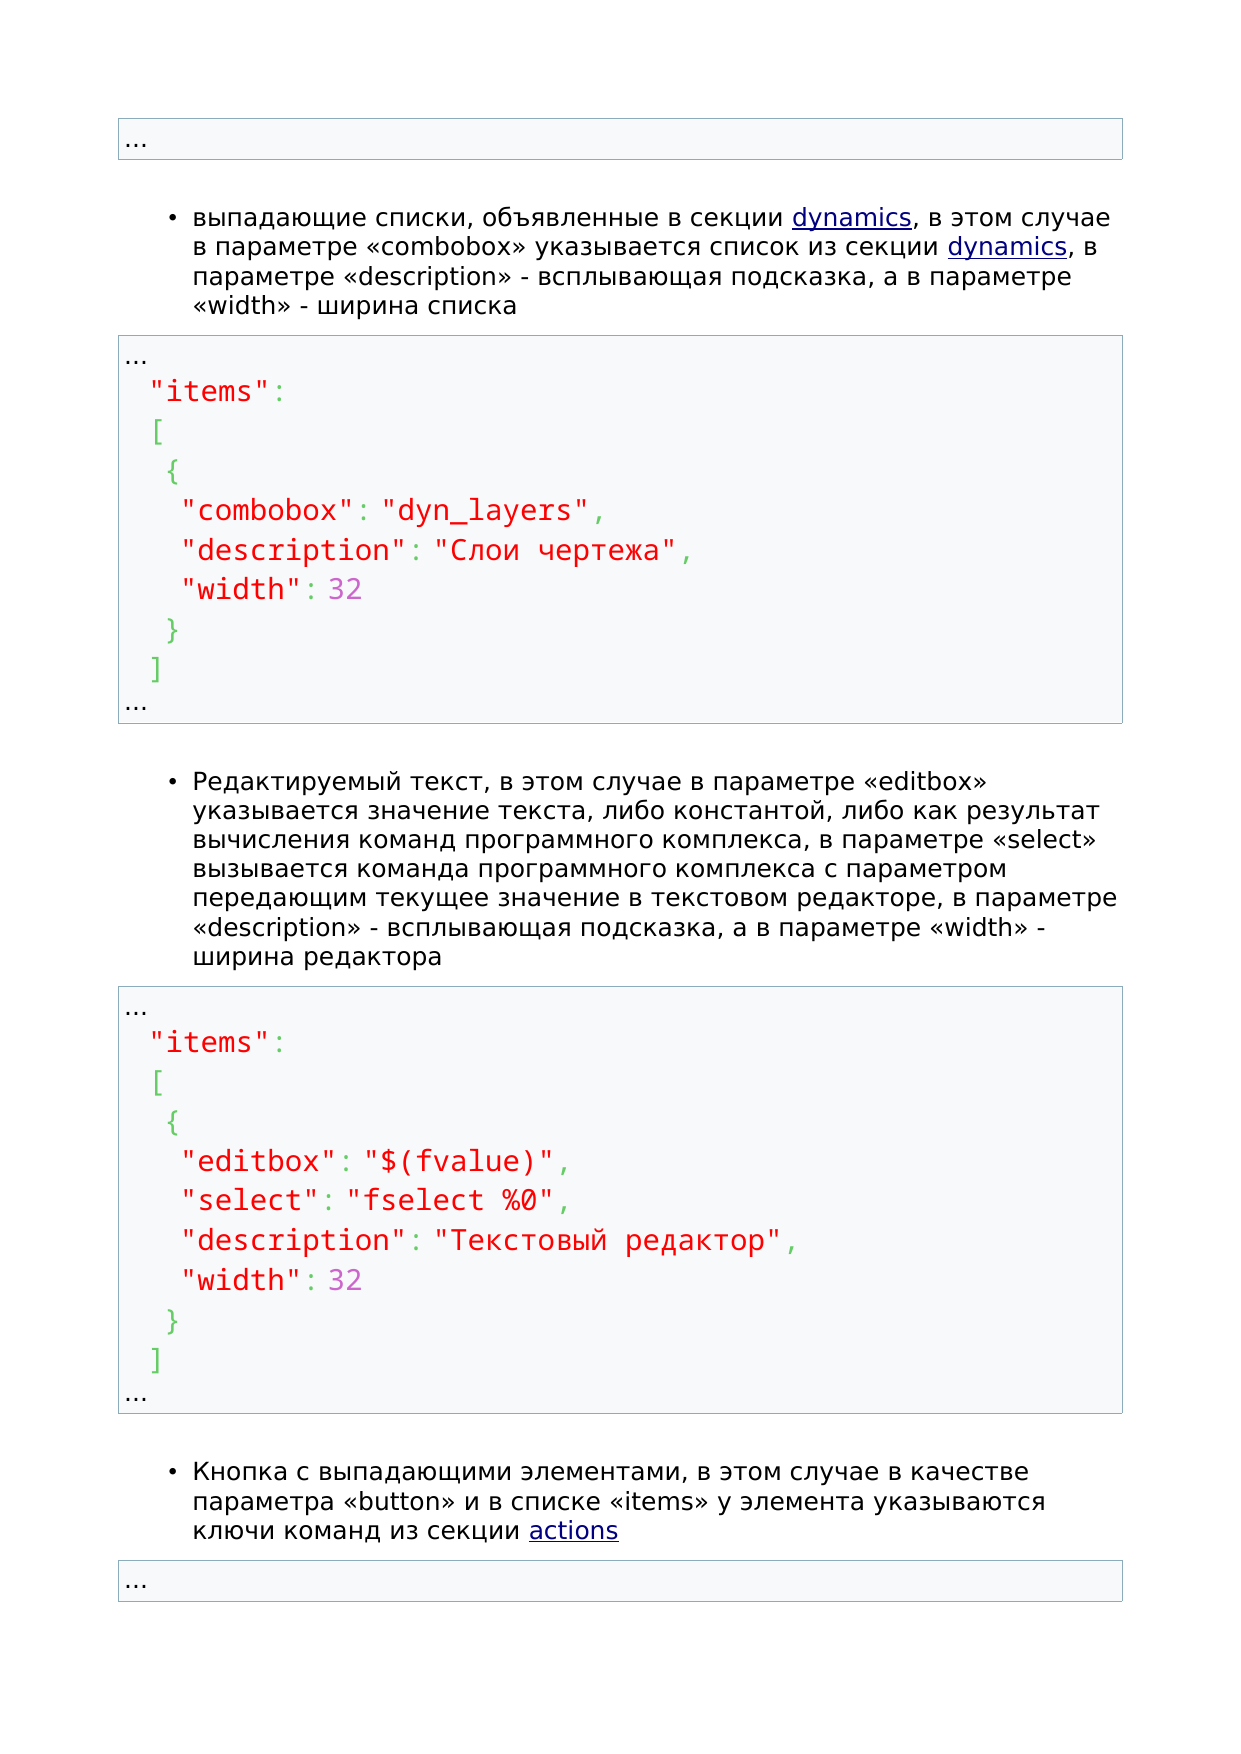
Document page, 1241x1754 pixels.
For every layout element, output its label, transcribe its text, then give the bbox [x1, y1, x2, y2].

list выпадающие списки, объявленные в секции dynamics, в этом случае в параметре «combobox» указывается список из секции dynamics, в параметре «description» - всплывающая подсказка, а в параметре «width» - ширина списка [177, 203, 1122, 320]
table_header ... "items": [ { "editbox": "$(fvalue)", "select": "fselect %0", "description": "Текстовый редактор", "width": 32 } ] ... [119, 987, 1122, 1413]
table_header ... "items": [ { "combobox": "dyn_layers", "description": "Слои чертежа", "width": 32 } ] ... [119, 336, 1122, 722]
table_header ... [119, 1561, 1122, 1601]
list Редактируемый текст, в этом случае в параметре «editbox» указывается значение текста, либо константой, либо как результат вычисления команд программного комплекса, в параметре «select» вызывается команда программного комплекса с параметром передающим текущее значение в текстовом редакторе, в параметре «description» - всплывающая подсказка, а в параметре «width» - ширина редактора [177, 767, 1122, 971]
table_header ... [119, 119, 1122, 159]
list Кнопка с выпадающими элементами, в этом случае в качестве параметра «button» и в списке «items» у элемента указываются ключи команд из секции actions [177, 1457, 1122, 1545]
